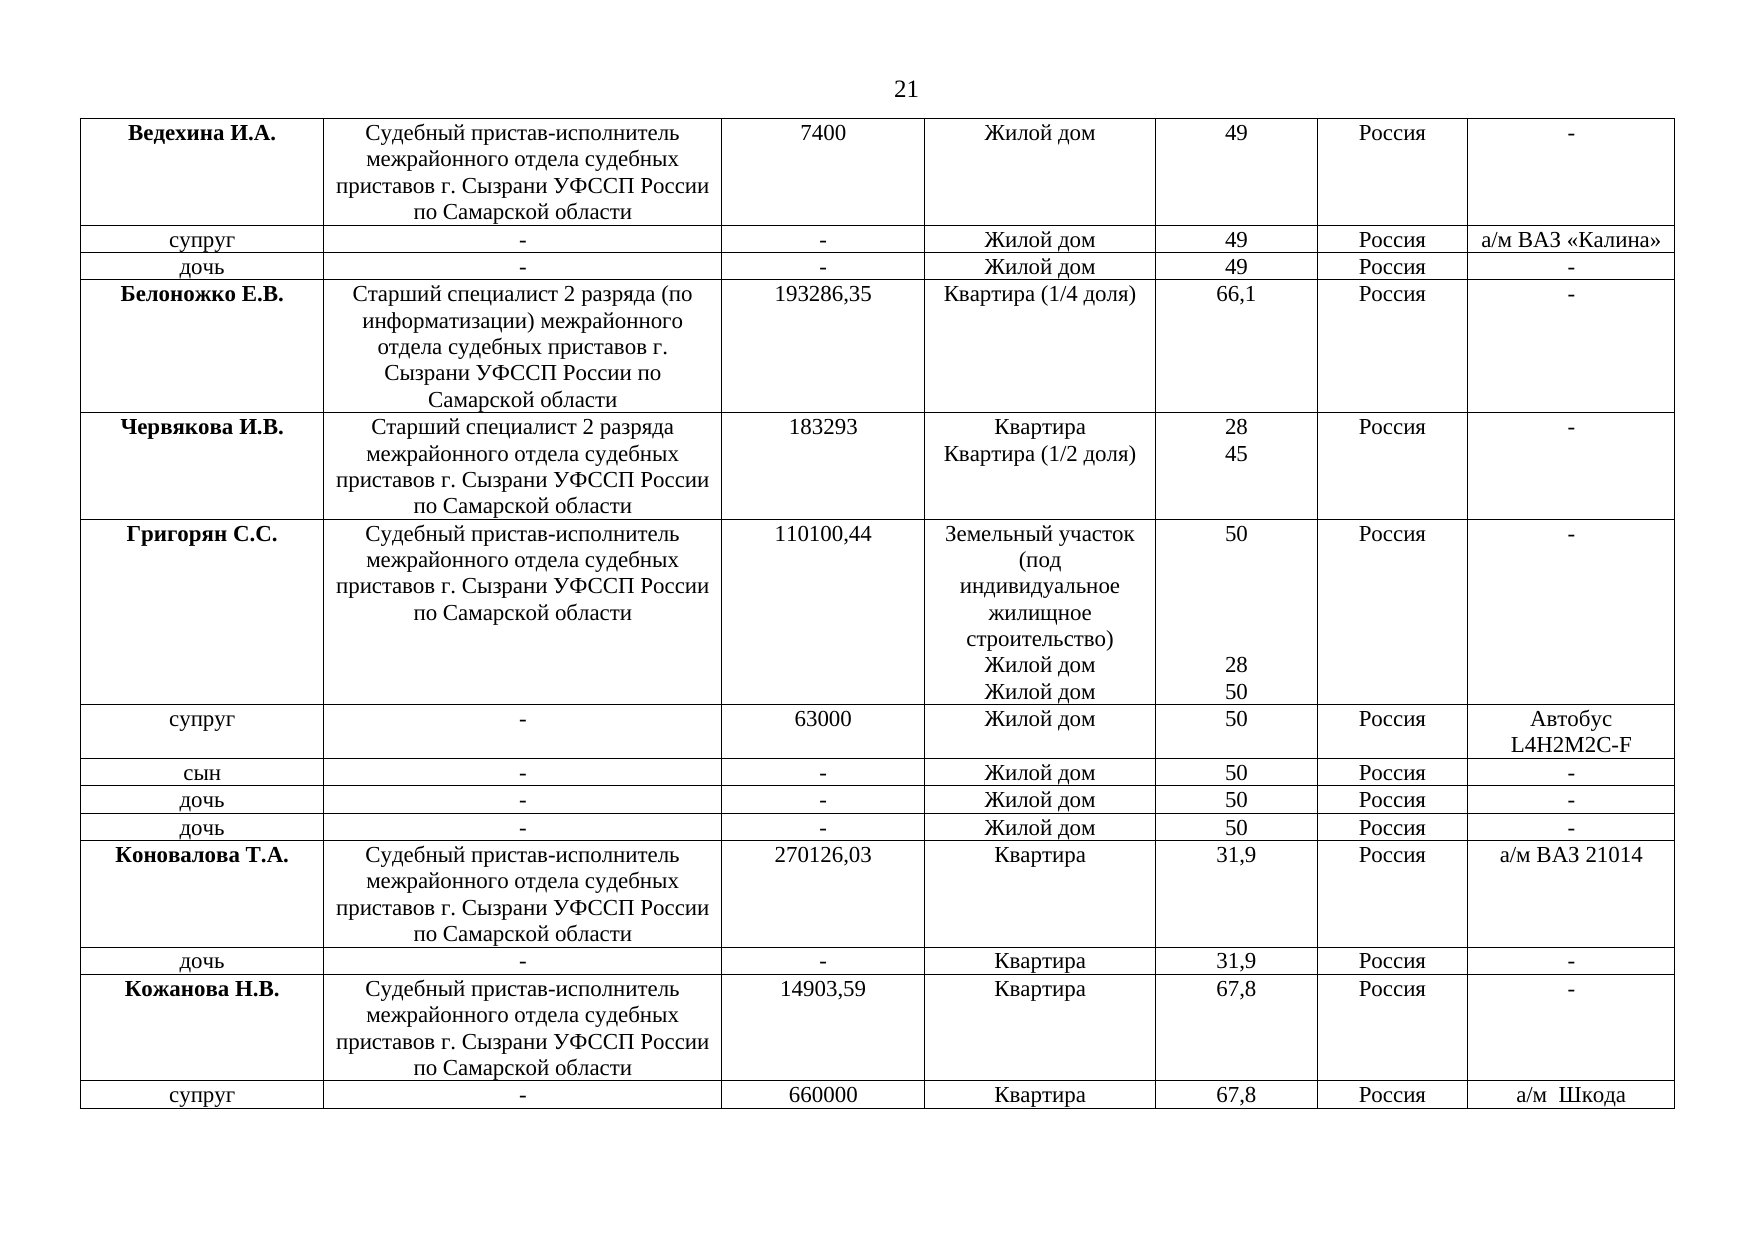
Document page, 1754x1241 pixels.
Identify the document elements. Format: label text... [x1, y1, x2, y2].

table_cell Квартира [925, 948, 1155, 974]
table_cell - [1468, 975, 1674, 1080]
table_cell Россия [1318, 1081, 1467, 1108]
table_cell 49 [1156, 226, 1317, 252]
table_cell Россия [1318, 226, 1467, 252]
table_cell - [1468, 413, 1674, 519]
table_cell Россия [1318, 705, 1467, 758]
table_cell 660000 [722, 1081, 924, 1108]
table_cell 110100,44 [722, 520, 924, 704]
table_cell - [1468, 520, 1674, 704]
table_cell 31,9 [1156, 841, 1317, 947]
table_cell Григорян С.С. [81, 520, 323, 704]
table_cell 66,1 [1156, 280, 1317, 412]
table_cell - [1468, 253, 1674, 279]
table_cell Старший специалист 2 разряда межрайонного отдела судебных приставов г. Сызрани УФССП России по Самарской области [324, 413, 721, 519]
table_cell Россия [1318, 759, 1467, 785]
table_cell 50 [1156, 814, 1317, 840]
table_cell Судебный пристав-исполнитель межрайонного отдела судебных приставов г. Сызрани УФССП России по Самарской области [324, 841, 721, 947]
table_cell сын [81, 759, 323, 785]
table_cell 49 [1156, 119, 1317, 224]
table_cell - [324, 814, 721, 840]
table_cell а/м Шкода [1468, 1081, 1674, 1108]
table_cell 50 [1156, 705, 1317, 758]
table_cell Квартира Квартира (1/2 доля) [925, 413, 1155, 519]
table_cell 50 28 50 [1156, 520, 1317, 704]
table_cell - [324, 226, 721, 252]
table_cell Россия [1318, 814, 1467, 840]
table_cell 14903,59 [722, 975, 924, 1080]
table_cell 193286,35 [722, 280, 924, 412]
table_cell - [1468, 814, 1674, 840]
table_cell Квартира [925, 1081, 1155, 1108]
table_cell Россия [1318, 280, 1467, 412]
table_cell супруг [81, 1081, 323, 1108]
table_cell - [722, 226, 924, 252]
table_cell Земельный участок (под индивидуальное жилищное строительство) Жилой дом Жилой дом [925, 520, 1155, 704]
table_cell - [324, 759, 721, 785]
table_cell - [722, 948, 924, 974]
table_cell Жилой дом [925, 253, 1155, 279]
table_cell Жилой дом [925, 759, 1155, 785]
table_cell Старший специалист 2 разряда (по информатизации) межрайонного отдела судебных приставов г. Сызрани УФССП России по Самарской области [324, 280, 721, 412]
table_cell - [324, 948, 721, 974]
table_cell - [324, 1081, 721, 1108]
table_cell 31,9 [1156, 948, 1317, 974]
table_cell 183293 [722, 413, 924, 519]
table_cell супруг [81, 226, 323, 252]
table_cell Судебный пристав-исполнитель межрайонного отдела судебных приставов г. Сызрани УФССП России по Самарской области [324, 975, 721, 1080]
table_cell Автобус L4H2M2C-F [1468, 705, 1674, 758]
table_cell - [1468, 119, 1674, 224]
table_cell 63000 [722, 705, 924, 758]
table_cell Квартира (1/4 доля) [925, 280, 1155, 412]
table_cell Ведехина И.А. [81, 119, 323, 224]
table_cell дочь [81, 253, 323, 279]
table_cell Судебный пристав-исполнитель межрайонного отдела судебных приставов г. Сызрани УФССП России по Самарской области [324, 520, 721, 704]
table_cell а/м ВАЗ 21014 [1468, 841, 1674, 947]
table_cell Судебный пристав-исполнитель межрайонного отдела судебных приставов г. Сызрани УФССП России по Самарской области [324, 119, 721, 224]
table_cell Жилой дом [925, 119, 1155, 224]
table_cell 28 45 [1156, 413, 1317, 519]
table_cell - [722, 814, 924, 840]
table_cell Жилой дом [925, 226, 1155, 252]
table_cell Россия [1318, 975, 1467, 1080]
table_cell а/м ВАЗ «Калина» [1468, 226, 1674, 252]
table_cell - [1468, 280, 1674, 412]
table_cell 49 [1156, 253, 1317, 279]
table_cell Кожанова Н.В. [81, 975, 323, 1080]
table_cell Коновалова Т.А. [81, 841, 323, 947]
table_cell Россия [1318, 841, 1467, 947]
table_cell дочь [81, 814, 323, 840]
table_cell - [722, 786, 924, 813]
table_cell 50 [1156, 759, 1317, 785]
table_cell Жилой дом [925, 705, 1155, 758]
table_cell Жилой дом [925, 814, 1155, 840]
table_cell Квартира [925, 841, 1155, 947]
table_cell - [722, 253, 924, 279]
table_cell Россия [1318, 786, 1467, 813]
table_cell Россия [1318, 520, 1467, 704]
table_cell - [324, 786, 721, 813]
table_cell - [324, 253, 721, 279]
table_cell Россия [1318, 413, 1467, 519]
table_cell Россия [1318, 119, 1467, 224]
table_cell 50 [1156, 786, 1317, 813]
table_cell Россия [1318, 948, 1467, 974]
table_cell - [324, 705, 721, 758]
table_cell - [722, 759, 924, 785]
table_cell дочь [81, 786, 323, 813]
table_cell 7400 [722, 119, 924, 224]
table_cell Квартира [925, 975, 1155, 1080]
table_cell супруг [81, 705, 323, 758]
table_cell дочь [81, 948, 323, 974]
table_cell 270126,03 [722, 841, 924, 947]
table_cell 67,8 [1156, 1081, 1317, 1108]
table_cell Россия [1318, 253, 1467, 279]
table_cell 67,8 [1156, 975, 1317, 1080]
table_cell - [1468, 759, 1674, 785]
table_cell Белоножко Е.В. [81, 280, 323, 412]
table_cell Жилой дом [925, 786, 1155, 813]
table_cell - [1468, 786, 1674, 813]
table_cell Червякова И.В. [81, 413, 323, 519]
table_cell - [1468, 948, 1674, 974]
